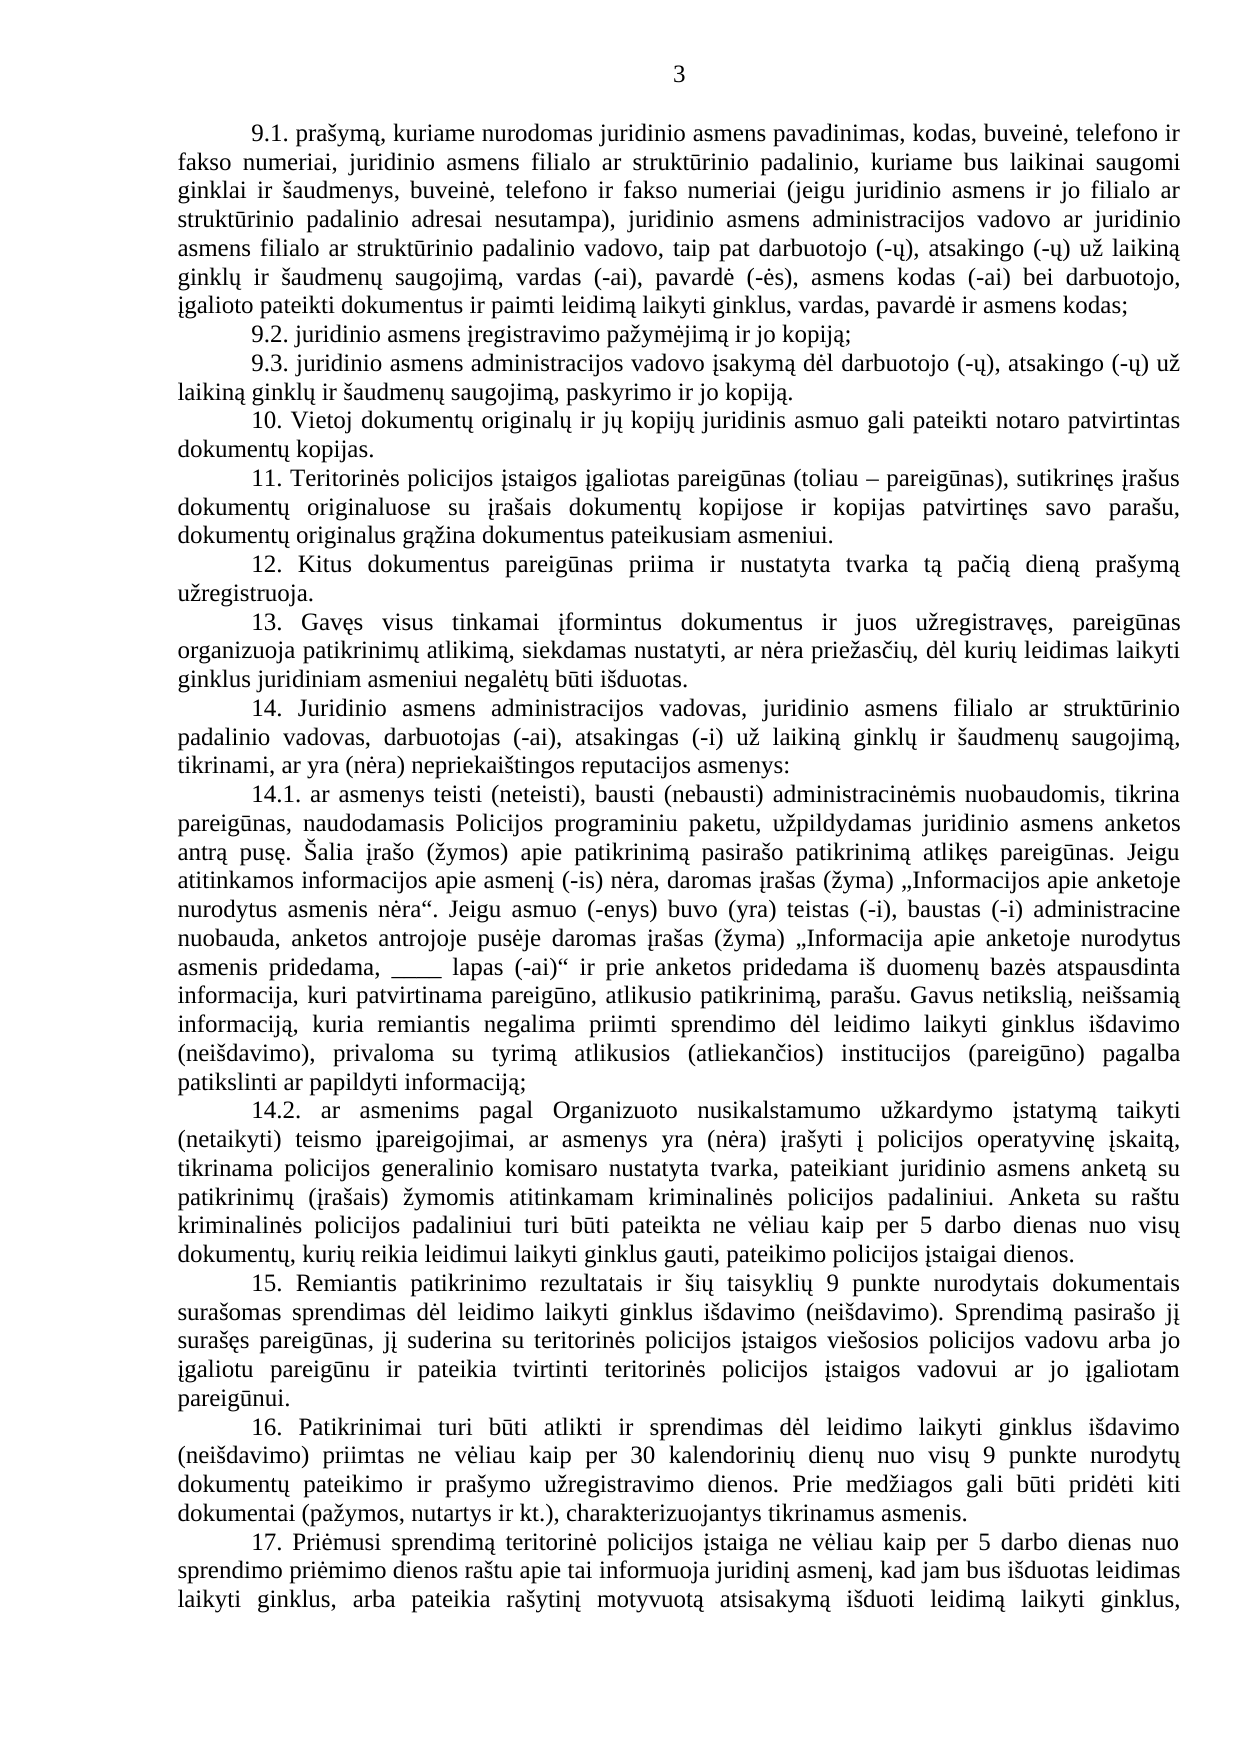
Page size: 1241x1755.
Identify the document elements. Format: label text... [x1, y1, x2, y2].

text 11. Teritorinės policijos įstaigos įgaliotas pareigūnas (toliau – pareigūnas), sutikrinęs įrašus dokumentų originaluose su įrašais dokumentų kopijose ir kopijas patvirtinęs savo parašu, dokumentų originalus grąžina dokumentus pateikusiam asmeniui. [177, 463, 1181, 549]
text 12. Kitus dokumentus pareigūnas priima ir nustatyta tvarka tą pačią dieną prašymą užregistruoja. [177, 549, 1181, 607]
text 14. Juridinio asmens administracijos vadovas, juridinio asmens filialo ar struktūrinio padalinio vadovas, darbuotojas (-ai), atsakingas (-i) už laikiną ginklų ir šaudmenų saugojimą, tikrinami, ar yra (nėra) nepriekaištingos reputacijos asmenys: [177, 693, 1181, 779]
text 13. Gavęs visus tinkamai įformintus dokumentus ir juos užregistravęs, pareigūnas organizuoja patikrinimų atlikimą, siekdamas nustatyti, ar nėra priežasčių, dėl kurių leidimas laikyti ginklus juridiniam asmeniui negalėtų būti išduotas. [177, 607, 1181, 693]
text 15. Remiantis patikrinimo rezultatais ir šių taisyklių 9 punkte nurodytais dokumentais surašomas sprendimas dėl leidimo laikyti ginklus išdavimo (neišdavimo). Sprendimą pasirašo jį surašęs pareigūnas, jį suderina su teritorinės policijos įstaigos viešosios policijos vadovu arba jo įgaliotu pareigūnu ir pateikia tvirtinti teritorinės policijos įstaigos vadovui ar jo įgaliotam pareigūnui. [177, 1268, 1181, 1412]
text 9.1. prašymą, kuriame nurodomas juridinio asmens pavadinimas, kodas, buveinė, telefono ir fakso numeriai, juridinio asmens filialo ar struktūrinio padalinio, kuriame bus laikinai saugomi ginklai ir šaudmenys, buveinė, telefono ir fakso numeriai (jeigu juridinio asmens ir jo filialo ar struktūrinio padalinio adresai nesutampa), juridinio asmens administracijos vadovo ar juridinio asmens filialo ar struktūrinio padalinio vadovo, taip pat darbuotojo (-ų), atsakingo (-ų) už laikiną ginklų ir šaudmenų saugojimą, vardas (-ai), pavardė (-ės), asmens kodas (-ai) bei darbuotojo, įgalioto pateikti dokumentus ir paimti leidimą laikyti ginklus, vardas, pavardė ir asmens kodas; [177, 118, 1181, 319]
text 17. Priėmusi sprendimą teritorinė policijos įstaiga ne vėliau kaip per 5 darbo dienas nuo sprendimo priėmimo dienos raštu apie tai informuoja juridinį asmenį, kad jam bus išduotas leidimas laikyti ginklus, arba pateikia rašytinį motyvuotą atsisakymą išduoti leidimą laikyti ginklus, [177, 1527, 1181, 1613]
text 14.1. ar asmenys teisti (neteisti), bausti (nebausti) administracinėmis nuobaudomis, tikrina pareigūnas, naudodamasis Policijos programiniu paketu, užpildydamas juridinio asmens anketos antrą pusę. Šalia įrašo (žymos) apie patikrinimą pasirašo patikrinimą atlikęs pareigūnas. Jeigu atitinkamos informacijos apie asmenį (-is) nėra, daromas įrašas (žyma) „Informacijos apie anketoje nurodytus asmenis nėra“. Jeigu asmuo (-enys) buvo (yra) teistas (-i), baustas (-i) administracine nuobauda, anketos antrojoje pusėje daromas įrašas (žyma) „Informacija apie anketoje nurodytus asmenis pridedama, ____ lapas (-ai)“ ir prie anketos pridedama iš duomenų bazės atspausdinta informacija, kuri patvirtinama pareigūno, atlikusio patikrinimą, parašu. Gavus netikslią, neišsamią informaciją, kuria remiantis negalima priimti sprendimo dėl leidimo laikyti ginklus išdavimo (neišdavimo), privaloma su tyrimą atlikusios (atliekančios) institucijos (pareigūno) pagalba patikslinti ar papildyti informaciją; [177, 779, 1181, 1096]
text 10. Vietoj dokumentų originalų ir jų kopijų juridinis asmuo gali pateikti notaro patvirtintas dokumentų kopijas. [177, 406, 1181, 463]
text 16. Patikrinimai turi būti atlikti ir sprendimas dėl leidimo laikyti ginklus išdavimo (neišdavimo) priimtas ne vėliau kaip per 30 kalendorinių dienų nuo visų 9 punkte nurodytų dokumentų pateikimo ir prašymo užregistravimo dienos. Prie medžiagos gali būti pridėti kiti dokumentai (pažymos, nutartys ir kt.), charakterizuojantys tikrinamus asmenis. [177, 1412, 1181, 1527]
text 9.3. juridinio asmens administracijos vadovo įsakymą dėl darbuotojo (-ų), atsakingo (-ų) už laikiną ginklų ir šaudmenų saugojimą, paskyrimo ir jo kopiją. [177, 348, 1181, 406]
text 14.2. ar asmenims pagal Organizuoto nusikalstamumo užkardymo įstatymą taikyti (netaikyti) teismo įpareigojimai, ar asmenys yra (nėra) įrašyti į policijos operatyvinę įskaitą, tikrinama policijos generalinio komisaro nustatyta tvarka, pateikiant juridinio asmens anketą su patikrinimų (įrašais) žymomis atitinkamam kriminalinės policijos padaliniui. Anketa su raštu kriminalinės policijos padaliniui turi būti pateikta ne vėliau kaip per 5 darbo dienas nuo visų dokumentų, kurių reikia leidimui laikyti ginklus gauti, pateikimo policijos įstaigai dienos. [177, 1096, 1181, 1268]
text 9.2. juridinio asmens įregistravimo pažymėjimą ir jo kopiją; [177, 319, 1181, 348]
